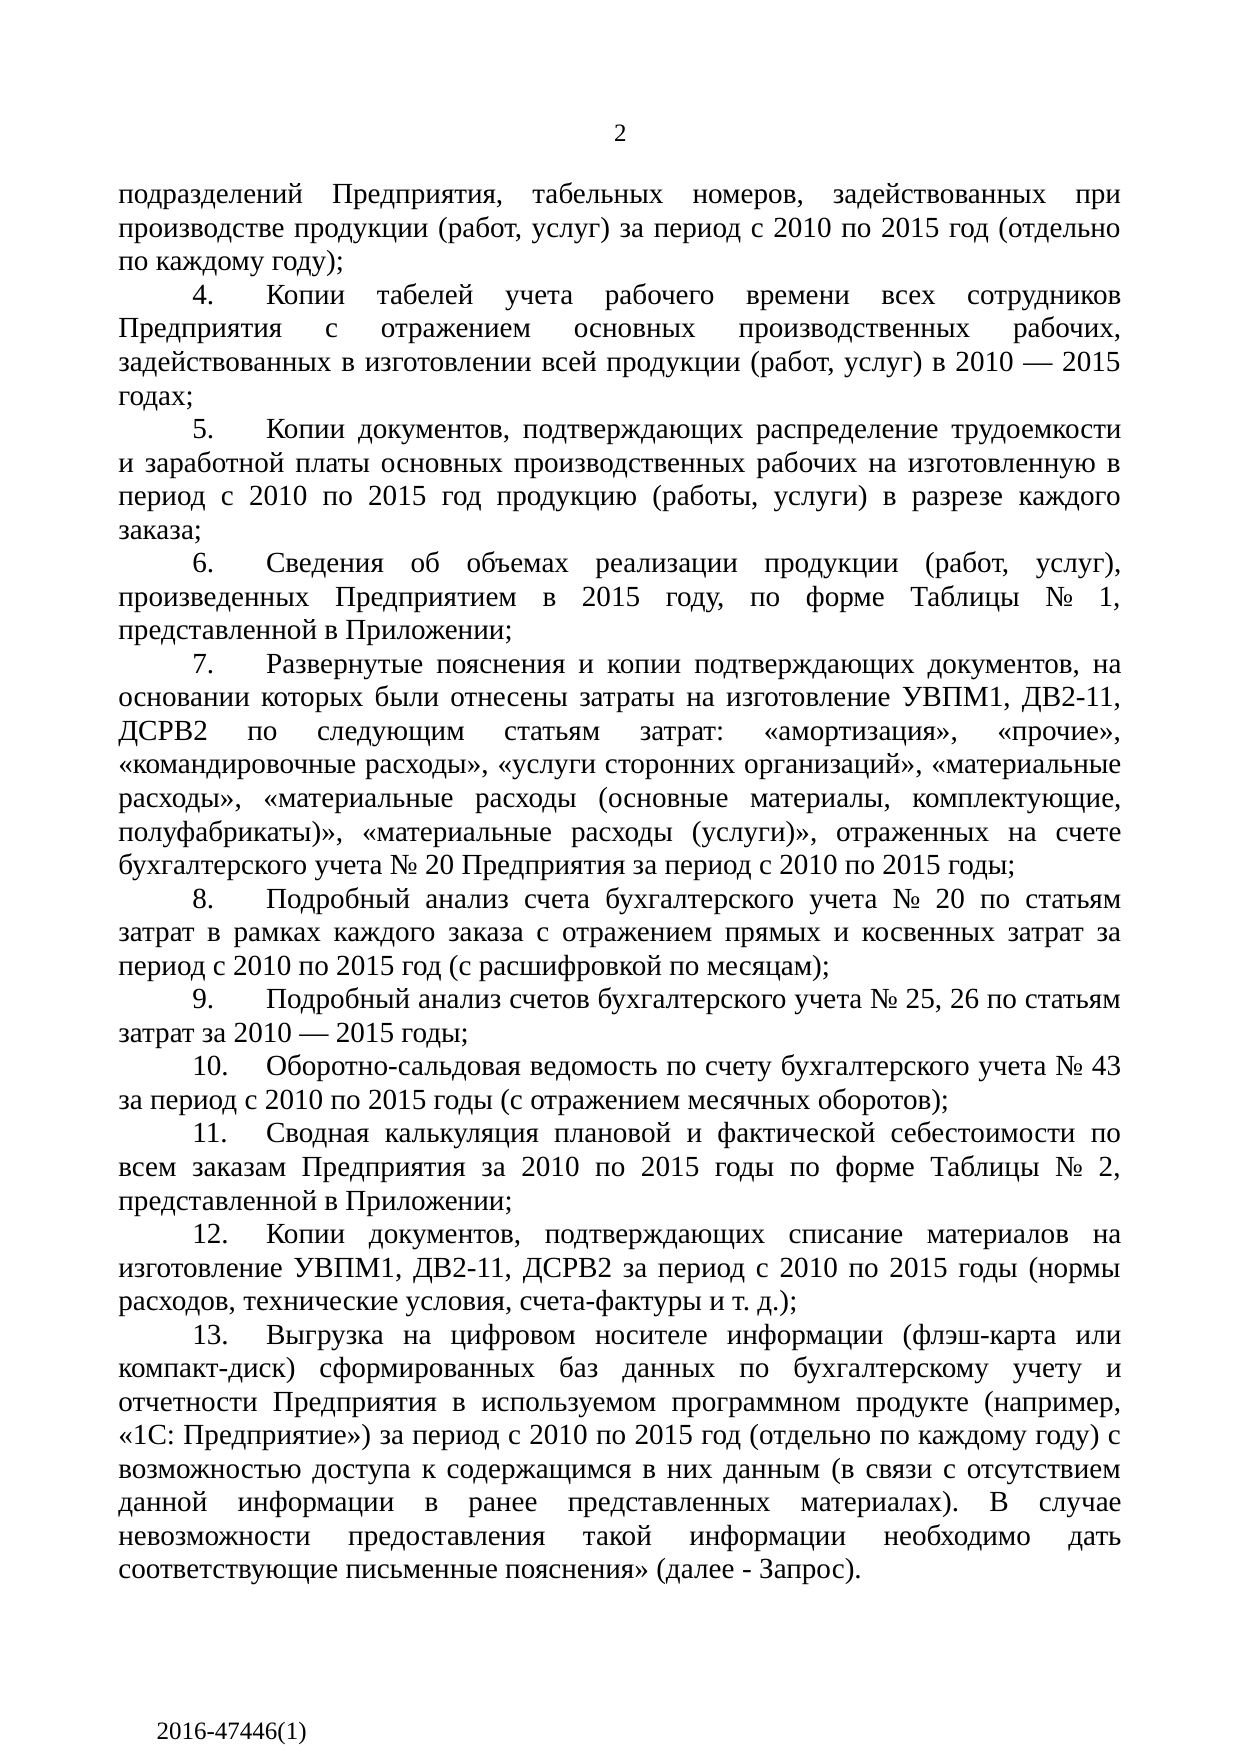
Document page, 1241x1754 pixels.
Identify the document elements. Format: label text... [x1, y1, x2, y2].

text 4. Копии табелей учета рабочего времени всех сотрудников Предприятия с отражением основных производственных рабочих, задействованных в изготовлении всей продукции (работ, услуг) в 2010 — 2015 годах; [118, 277, 1122, 411]
text 6. Сведения об объемах реализации продукции (работ, услуг), произведенных Предприятием в 2015 году, по форме Таблицы № 1, представленной в Приложении; [118, 545, 1122, 646]
text подразделений Предприятия, табельных номеров, задействованных при производстве продукции (работ, услуг) за период с 2010 по 2015 год (отдельно по каждому году); [118, 176, 1122, 277]
text 11. Сводная калькуляция плановой и фактической себестоимости по всем заказам Предприятия за 2010 по 2015 годы по форме Таблицы № 2, представленной в Приложении; [118, 1116, 1122, 1216]
text 10. Оборотно-сальдовая ведомость по счету бухгалтерского учета № 43 за период с 2010 по 2015 годы (с отражением месячных оборотов); [118, 1048, 1122, 1116]
text 9. Подробный анализ счетов бухгалтерского учета № 25, 26 по статьям затрат за 2010 — 2015 годы; [118, 981, 1122, 1048]
text 13. Выгрузка на цифровом носителе информации (флэш-карта или компакт-диск) сформированных баз данных по бухгалтерскому учету и отчетности Предприятия в используемом программном продукте (например, «1С: Предприятие») за период с 2010 по 2015 год (отдельно по каждому году) с возможностью доступа к содержащимся в них данным (в связи с отсутствием данной информации в ранее представленных материалах). В случае невозможности предоставления такой информации необходимо дать соответствующие письменные пояснения» (далее - Запрос). [118, 1317, 1122, 1585]
text 12. Копии документов, подтверждающих списание материалов на изготовление УВПМ1, ДВ2-11, ДСРВ2 за период с 2010 по 2015 годы (нормы расходов, технические условия, счета-фактуры и т. д.); [118, 1216, 1122, 1317]
text 7. Развернутые пояснения и копии подтверждающих документов, на основании которых были отнесены затраты на изготовление УВПМ1, ДВ2-11, ДСРВ2 по следующим статьям затрат: «амортизация», «прочие», «командировочные расходы», «услуги сторонних организаций», «материальные расходы», «материальные расходы (основные материалы, комплектующие, полуфабрикаты)», «материальные расходы (услуги)», отраженных на счете бухгалтерского учета № 20 Предприятия за период с 2010 по 2015 годы; [118, 646, 1122, 881]
text 8. Подробный анализ счета бухгалтерского учета № 20 по статьям затрат в рамках каждого заказа с отражением прямых и косвенных затрат за период с 2010 по 2015 год (с расшифровкой по месяцам); [118, 881, 1122, 981]
text 5. Копии документов, подтверждающих распределение трудоемкости и заработной платы основных производственных рабочих на изготовленную в период с 2010 по 2015 год продукцию (работы, услуги) в разрезе каждого заказа; [118, 411, 1122, 545]
